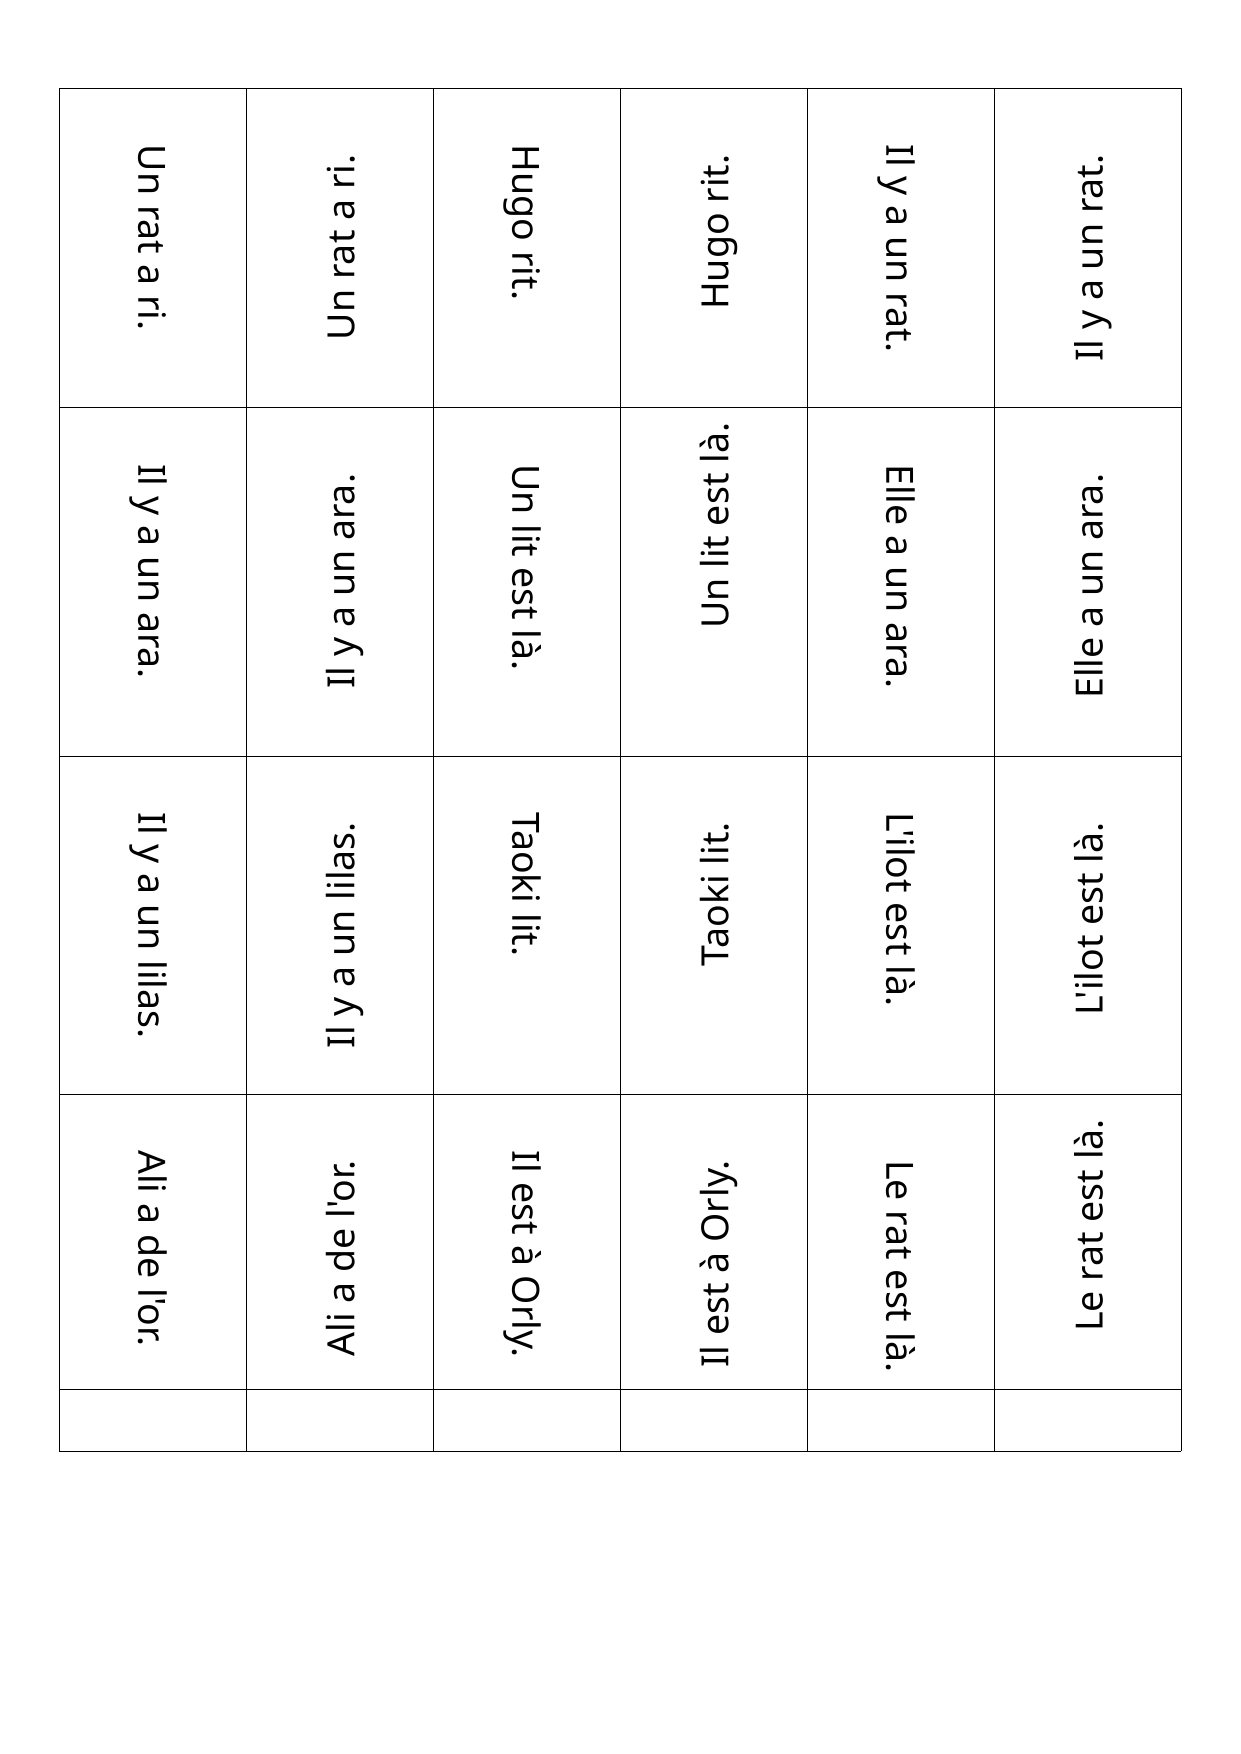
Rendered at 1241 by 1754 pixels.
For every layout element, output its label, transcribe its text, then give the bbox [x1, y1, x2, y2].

table_cell Il y a un lilas. [247, 757, 433, 1093]
table_cell [247, 1390, 433, 1451]
table_cell [621, 1390, 807, 1451]
table_cell Le rat est là. [808, 1095, 994, 1388]
table_header Hugo rit. [434, 89, 620, 407]
table_cell [60, 1390, 246, 1451]
table_cell Il y a un ara. [247, 408, 433, 756]
table_cell Un lit est là. [621, 408, 807, 756]
table_cell Taoki lit. [621, 757, 807, 1093]
table_header Il y a un rat. [808, 89, 994, 407]
table_cell Le rat est là. [995, 1095, 1181, 1388]
table_cell Taoki lit. [434, 757, 620, 1093]
table_cell Il y a un lilas. [60, 757, 246, 1093]
table_cell Un lit est là. [434, 408, 620, 756]
table_cell Ali a de l'or. [60, 1095, 246, 1388]
table_cell Il est à Orly. [621, 1095, 807, 1388]
table_header Un rat a ri. [247, 89, 433, 407]
table_cell [995, 1390, 1181, 1451]
table_cell Elle a un ara. [808, 408, 994, 756]
table_cell Il est à Orly. [434, 1095, 620, 1388]
table_cell Elle a un ara. [995, 408, 1181, 756]
table_cell [808, 1390, 994, 1451]
table_header Un rat a ri. [60, 89, 246, 407]
table_cell L'ilot est là. [808, 757, 994, 1093]
table_cell Il y a un ara. [60, 408, 246, 756]
table_header Hugo rit. [621, 89, 807, 407]
table_cell L'ilot est là. [995, 757, 1181, 1093]
table_header Il y a un rat. [995, 89, 1181, 407]
table_cell Ali a de l'or. [247, 1095, 433, 1388]
table_cell [434, 1390, 620, 1451]
